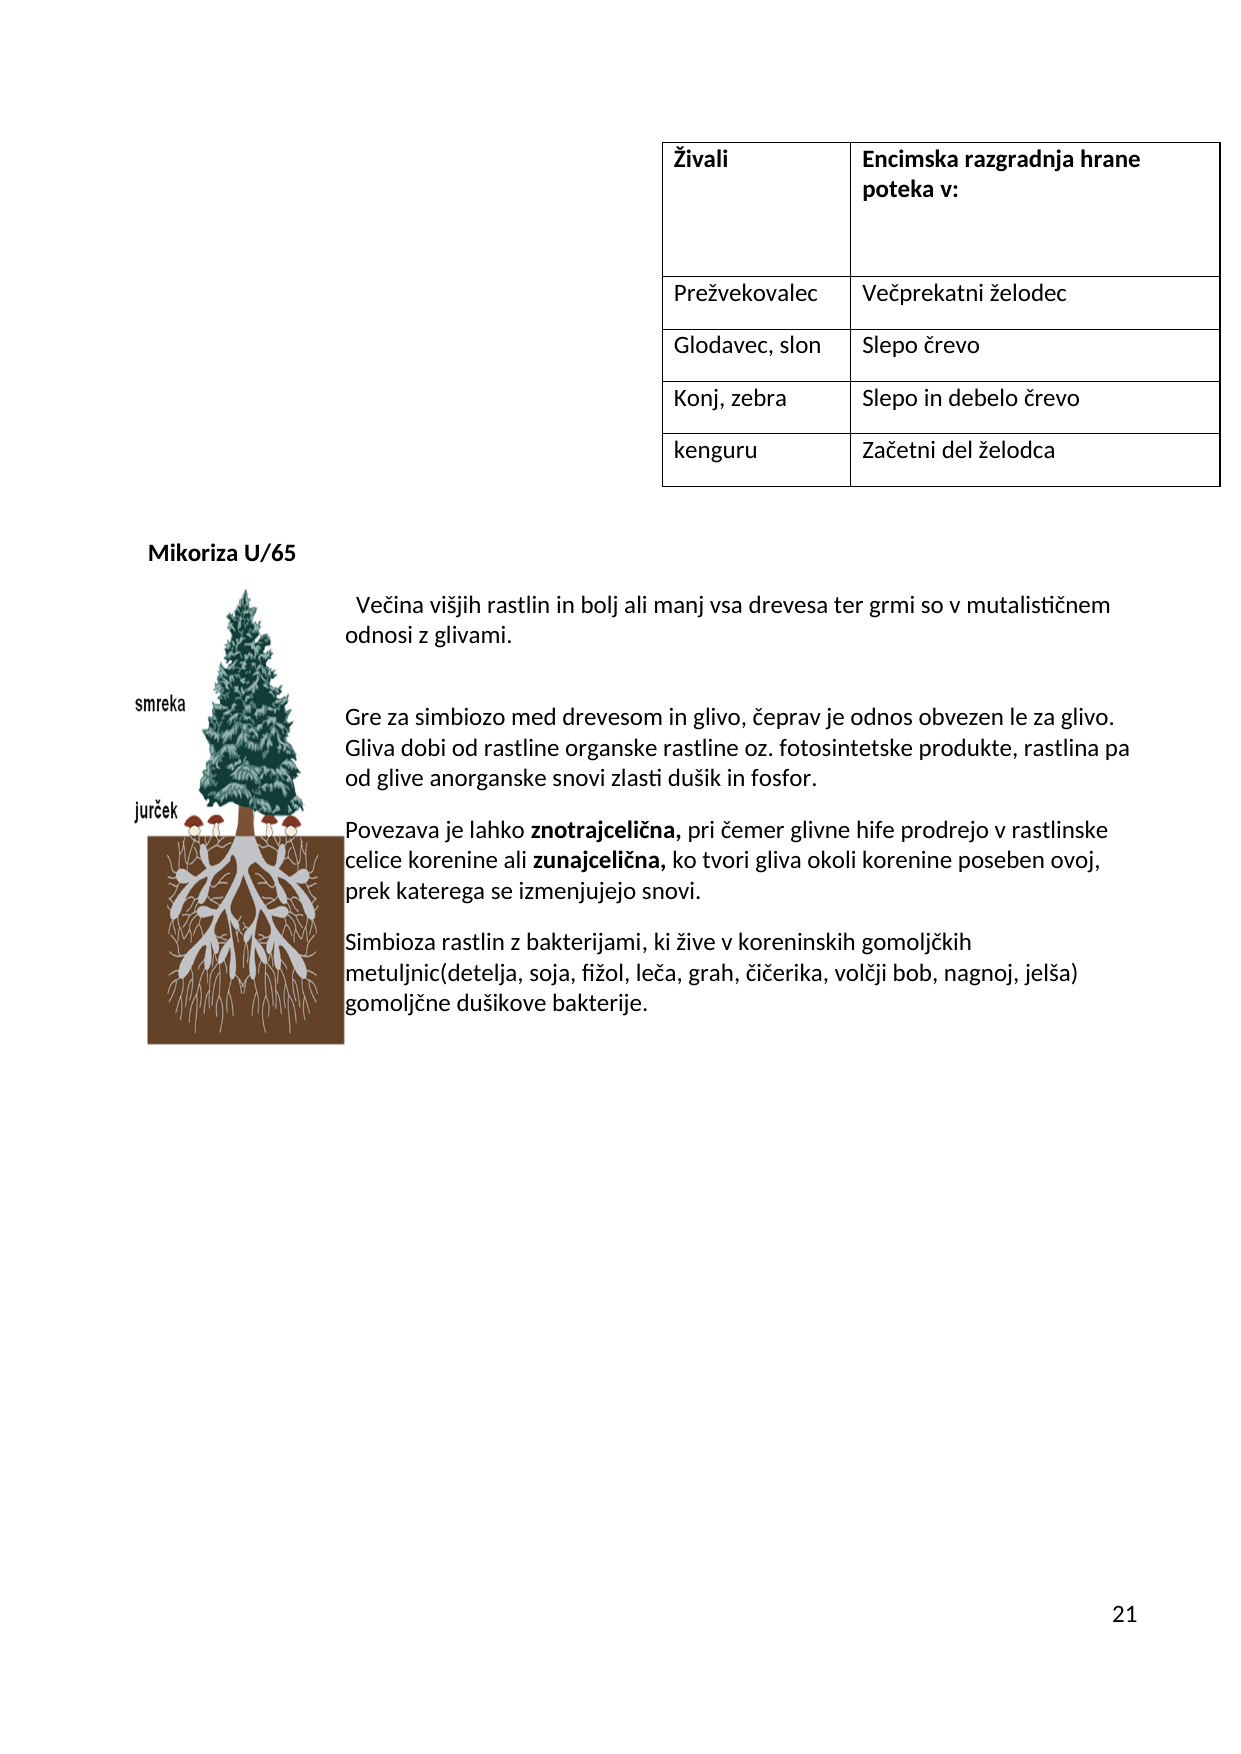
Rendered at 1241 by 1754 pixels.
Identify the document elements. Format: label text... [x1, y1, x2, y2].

picture [133, 588, 345, 1045]
table_cell Začetni del želodca [851, 434, 1219, 486]
table_cell kenguru [663, 434, 850, 486]
table_cell Konj, zebra [663, 382, 850, 433]
table_header Živali [663, 143, 850, 276]
text Simbioza rastlin z bakterijami, ki žive v koreninskih gomoljčkih metuljnic(detelja, soja, fižol, leča, grah, čičerika, volčji bob, nagnoj, jelša) gomoljčne dušikove bakterije. [345, 926, 1137, 1018]
table_cell Večprekatni želodec [851, 277, 1219, 328]
text Povezava je lahko znotrajcelična, pri čemer glivne hife prodrejo v rastlinske celice korenine ali zunajcelična, ko tvori gliva okoli korenine poseben ovoj, prek katerega se izmenjujejo snovi. [345, 814, 1137, 905]
table_header Encimska razgradnja hrane poteka v: [851, 143, 1219, 276]
table_cell Slepo črevo [851, 330, 1219, 381]
text Večina višjih rastlin in bolj ali manj vsa drevesa ter grmi so v mutalističnem odnosi z glivami. [345, 589, 1137, 681]
table_cell Glodavec, slon [663, 330, 850, 381]
text Gre za simbiozo med drevesom in glivo, čeprav je odnos obvezen le za glivo. Gliva dobi od rastline organske rastline oz. fotosintetske produkte, rastlina pa od glive anorganske snovi zlasti dušik in fosfor. [345, 701, 1137, 793]
table_cell Slepo in debelo črevo [851, 382, 1219, 433]
table_cell Prežvekovalec [663, 277, 850, 328]
text Mikoriza U/65 [148, 507, 1137, 568]
